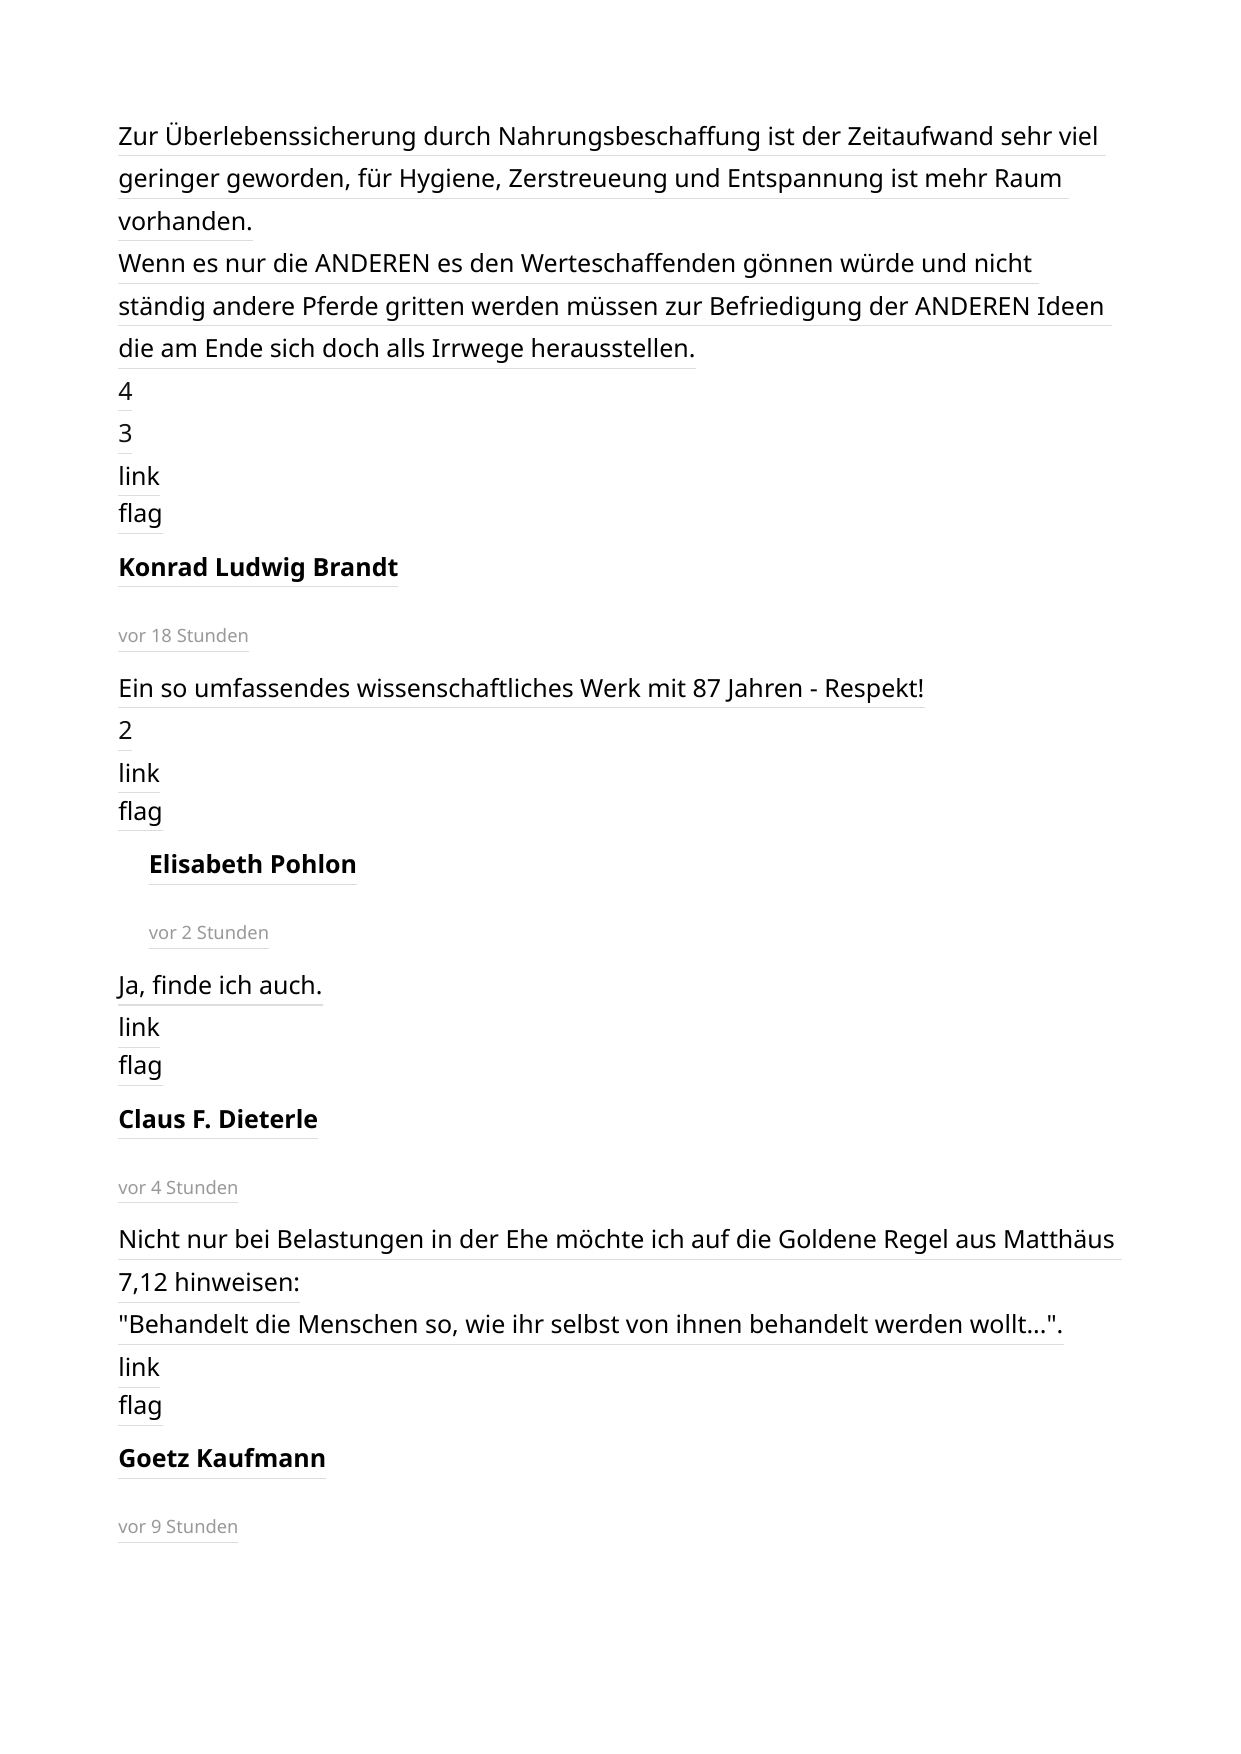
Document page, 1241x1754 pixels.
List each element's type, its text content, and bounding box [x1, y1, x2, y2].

text 7,12 hinweisen: "Behandelt die Menschen so, wie ihr selbst von ihnen behandelt werden wollt...". [118, 1260, 1122, 1345]
text Claus F. Dieterle [118, 1101, 1122, 1139]
text vor 2 Stunden [149, 920, 1117, 949]
text link [118, 755, 1122, 793]
text flag [118, 496, 1122, 534]
text flag [118, 1048, 1122, 1086]
text vor 4 Stunden [118, 1174, 1117, 1203]
text link [118, 1350, 1122, 1388]
text flag [118, 1388, 1122, 1426]
text Ja, finde ich auch. [118, 967, 1122, 1006]
text vor 9 Stunden [118, 1514, 1117, 1543]
text Elisabeth Pohlon [149, 847, 1122, 885]
text Konrad Ludwig Brandt [118, 549, 1122, 587]
text 4 [118, 373, 1122, 411]
text link [118, 458, 1122, 496]
text vor 18 Stunden [118, 623, 1117, 652]
text flag [118, 793, 1122, 831]
text link [118, 1010, 1122, 1048]
text Ein so umfassendes wissenschaftliches Werk mit 87 Jahren - Respekt! [118, 670, 1122, 708]
text 3 [118, 416, 1122, 454]
text 2 [118, 713, 1122, 751]
text Nicht nur bei Belastungen in der Ehe möchte ich auf die Goldene Regel aus Matthäus [118, 1222, 1122, 1259]
text Goetz Kaufmann [118, 1441, 1122, 1479]
text Zur Überlebenssicherung durch Nahrungsbeschaffung ist der Zeitaufwand sehr viel geringer geworden, für Hygiene, Zerstreueung und Entspannung ist mehr Raum vorhanden. Wenn es nur die ANDEREN es den Werteschaffenden gönnen würde und nicht ständig andere Pferde gritten werden müssen zur Befriedigung der ANDEREN Ideen die am Ende sich doch alls Irrwege herausstellen. [118, 118, 1122, 369]
